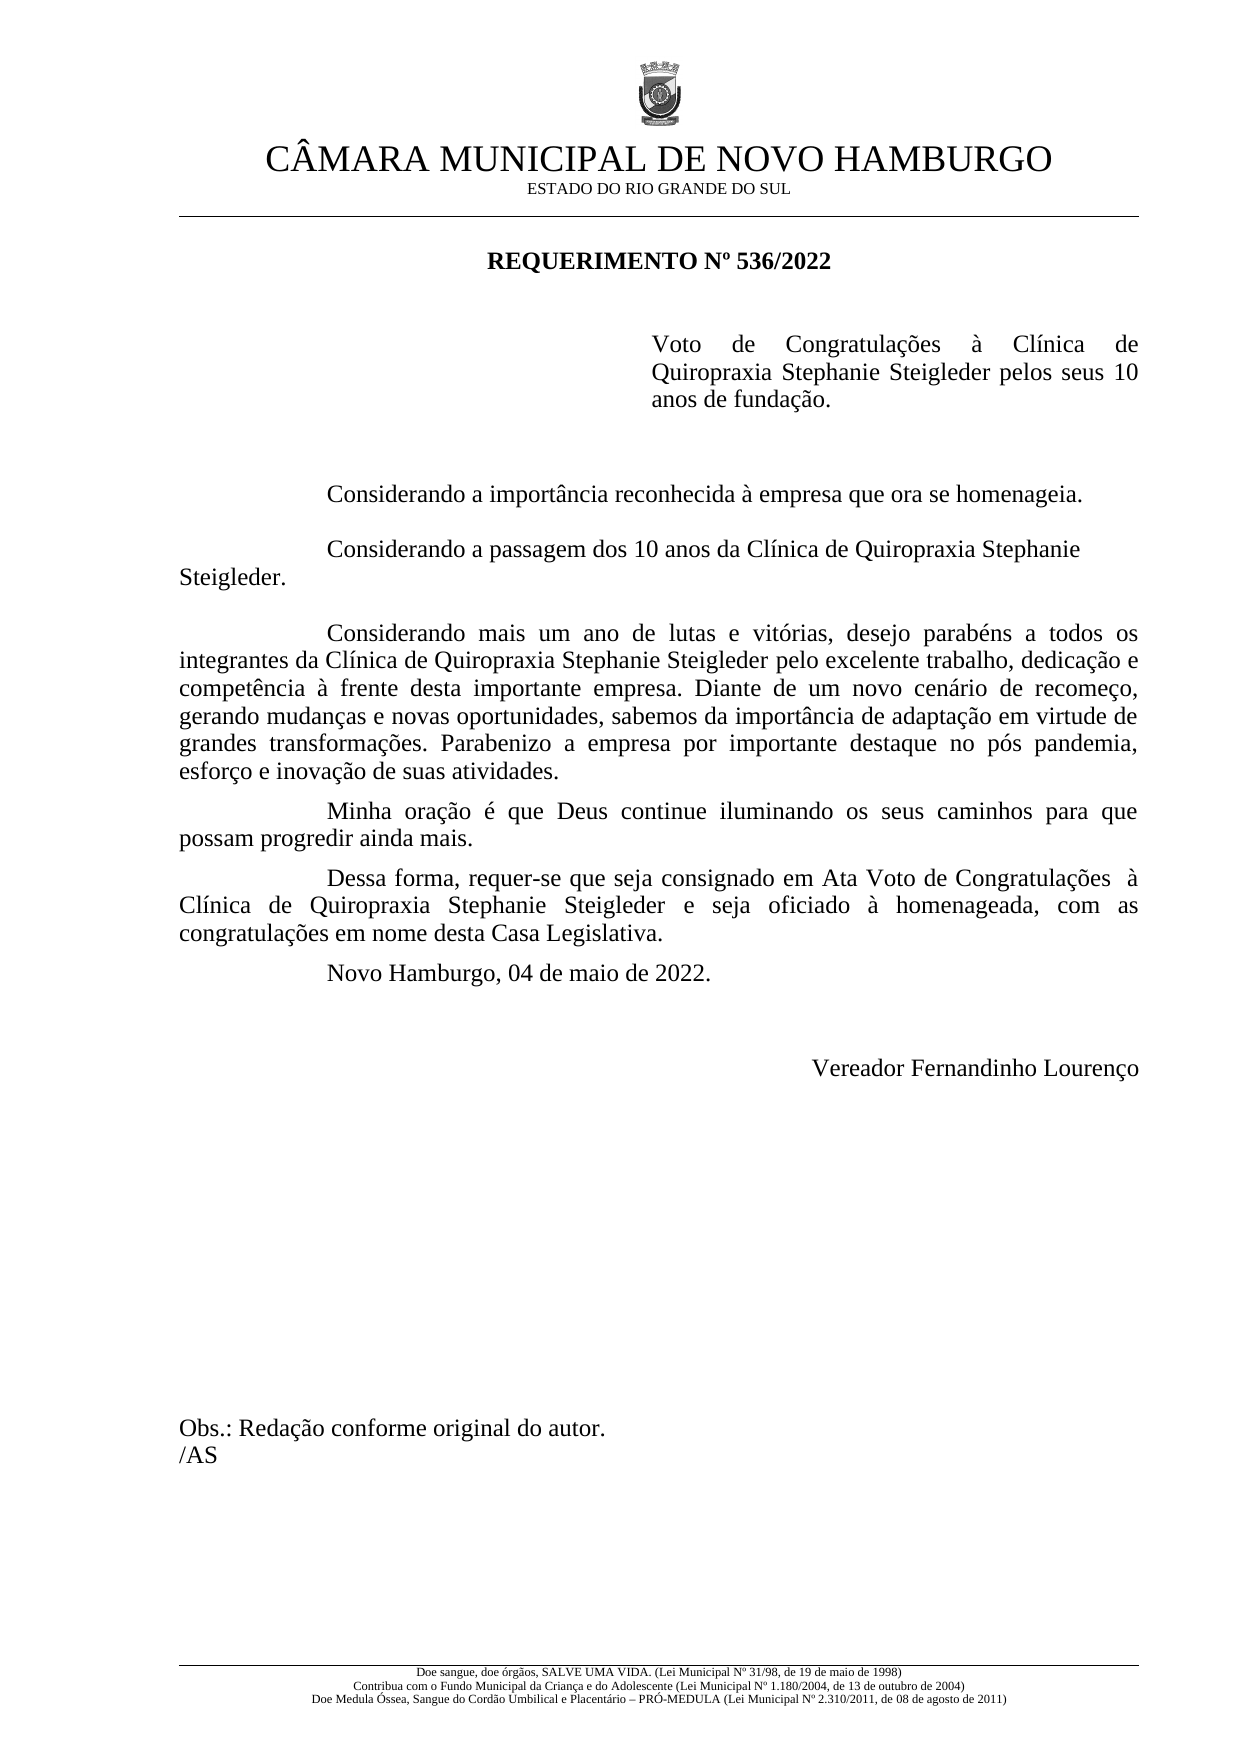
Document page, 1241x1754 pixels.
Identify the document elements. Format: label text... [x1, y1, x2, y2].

text Vereador Fernandinho Lourenço [179, 1054, 1139, 1081]
text Dessa forma, requer-se que seja consignado em Ata Voto de Congratulações à Clínica de Quiropraxia Stephanie Steigleder e seja oficiado à homenageada, com as congratulações em nome desta Casa Legislativa. [179, 864, 1139, 947]
text Considerando a passagem dos 10 anos da Clínica de Quiropraxia Stephanie Steigleder. [179, 536, 1139, 591]
text Minha oração é que Deus continue iluminando os seus caminhos para que possam progredir ainda mais. [179, 797, 1139, 852]
text Voto de Congratulações à Clínica de Quiropraxia Stephanie Steigleder pelos seus 10 anos de fundação. [651, 330, 1139, 413]
text Considerando a importância reconhecida à empresa que ora se homenageia. [179, 480, 1139, 508]
text Obs.: Redação conforme original do autor. [179, 1414, 1139, 1442]
text Considerando mais um ano de lutas e vitórias, desejo parabéns a todos os integrantes da Clínica de Quiropraxia Stephanie Steigleder pelo excelente trabalho, dedicação e competência à frente desta importante empresa. Diante de um novo cenário de recomeço, gerando mudanças e novas oportunidades, sabemos da importância de adaptação em virtude de grandes transformações. Parabenizo a empresa por importante destaque no pós pandemia, esforço e inovação de suas atividades. [179, 619, 1139, 785]
text Novo Hamburgo, 04 de maio de 2022. [179, 959, 1139, 987]
text /AS [179, 1442, 1139, 1469]
text REQUERIMENTO Nº 536/2022 [179, 247, 1139, 274]
